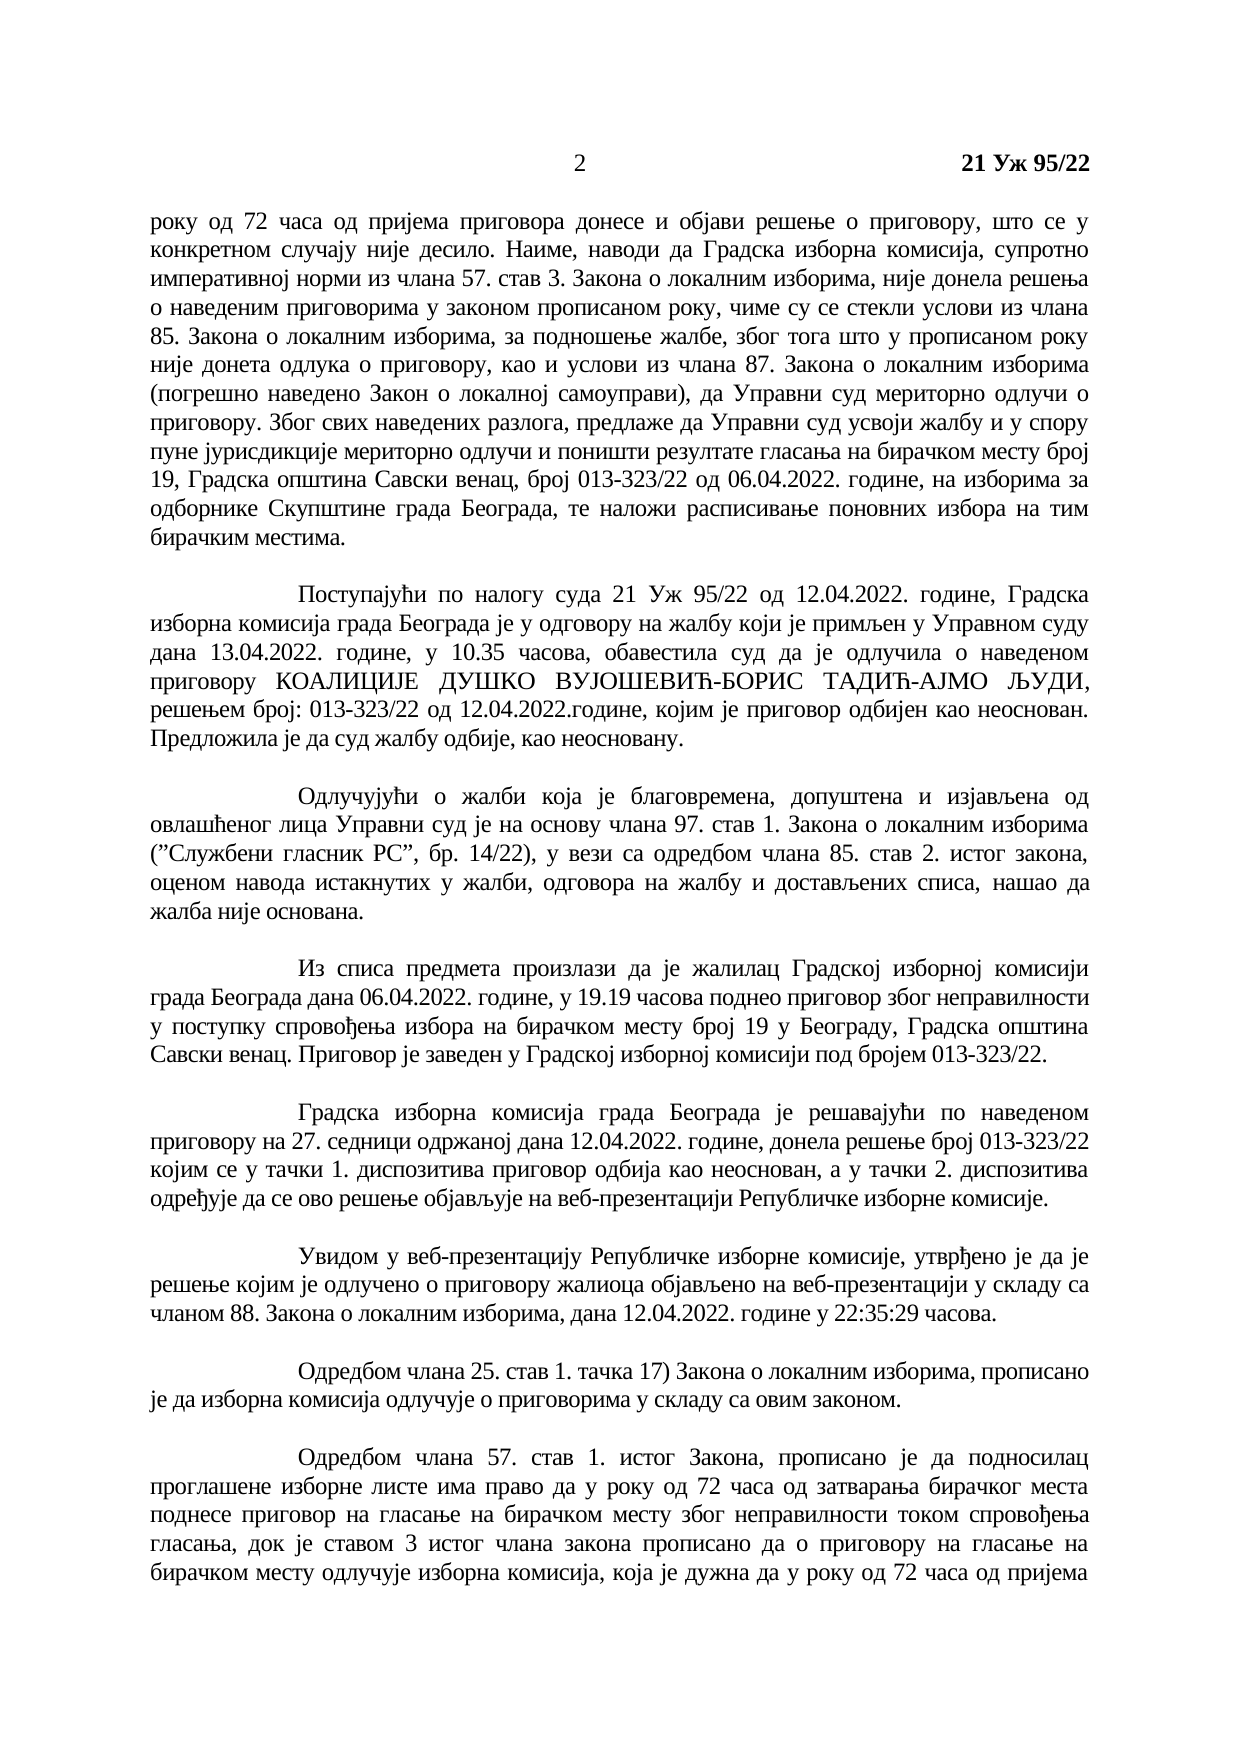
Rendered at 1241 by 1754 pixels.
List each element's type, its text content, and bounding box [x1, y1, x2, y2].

text Поступајући по налогу суда 21 Уж 95/22 од 12.04.2022. године, Градска изборна комисија града Београда је у одговору на жалбу који је примљен у Управном суду дана 13.04.2022. године, у 10.35 часова, обавестила суд да је одлучила о наведеном приговору КОАЛИЦИЈЕ ДУШКО ВУЈОШЕВИЋ-БОРИС ТАДИЋ-АЈМО ЉУДИ, решењем број: 013-323/22 од 12.04.2022.године, којим је приговор одбијен као неоснован. Предложила је да суд жалбу одбије, као неосновану. [150, 579, 1090, 752]
text Одредбом члана 25. став 1. тачка 17) Закона о локалним изборима, прописано је да изборна комисија одлучује о приговорима у складу са овим законом. [150, 1356, 1090, 1413]
text Одлучујући о жалби која је благовремена, допуштена и изјављена од овлашћеног лица Управни суд је на основу члана 97. став 1. Закона о локалним изборима (”Службени гласник РС”, бр. 14/22), у вези са одредбом члана 85. став 2. истог закона, оценом навода истакнутих у жалби, одговора на жалбу и достављених списа, нашао да жалба није основана. [150, 781, 1090, 924]
text року од 72 часа од пријема приговора донесе и објави решење о приговору, што се у конкретном случају није десило. Наиме, наводи да Градска изборна комисија, супротно императивној норми из члана 57. став 3. Закона о локалним изборима, није донела решења о наведеним приговорима у законом прописаном року, чиме су се стекли услови из члана 85. Закона о локалним изборима, за подношење жалбе, због тога што у прописаном року није донета одлука о приговору, као и услови из члана 87. Закона о локалним изборима (погрешно наведено Закон о локалној самоуправи), да Управни суд мериторно одлучи о приговору. Због свих наведених разлога, предлаже да Управни суд усвоји жалбу и у спору пуне јурисдикције мериторно одлучи и поништи резултате гласања на бирачком месту број 19, Градска општина Савски венац, број 013-323/22 од 06.04.2022. године, на изборима за одборнике Скупштине града Београда, те наложи расписивање поновних избора на тим бирачким местима. [150, 206, 1090, 551]
text Градска изборна комисија града Београда је решавајући по наведеном приговору на 27. седници одржаној дана 12.04.2022. године, донела решење број 013-323/22 којим се у тачки 1. диспозитива приговор одбија као неоснован, а у тачки 2. диспозитива одређује да се ово решење објављује на веб-презентацији Републичке изборне комисије. [150, 1097, 1090, 1212]
text Одредбом члана 57. став 1. истог Закона, прописано је да подносилац проглашене изборне листе има право да у року од 72 часа од затварања бирачког места поднесе приговор на гласање на бирачком месту због неправилности током спровођења гласања, док је ставом 3 истог члана закона прописано да о приговору на гласање на бирачком месту одлучује изборна комисија, која је дужна да у року од 72 часа од пријема [150, 1442, 1090, 1586]
text Из списа предмета произлази да је жалилац Градској изборној комисији града Београда дана 06.04.2022. године, у 19.19 часова поднео приговор због неправилности у поступку спровођења избора на бирачком месту број 19 у Београду, Градска општина Савски венац. Приговор је заведен у Градској изборној комисији под бројем 013-323/22. [150, 953, 1090, 1068]
text Увидом у веб-презентацију Републичке изборне комисије, утврђено је да је решење којим је одлучено о приговору жалиоца објављено на веб-презентацији у складу са чланом 88. Закона о локалним изборима, дана 12.04.2022. године у 22:35:29 часова. [150, 1241, 1090, 1327]
